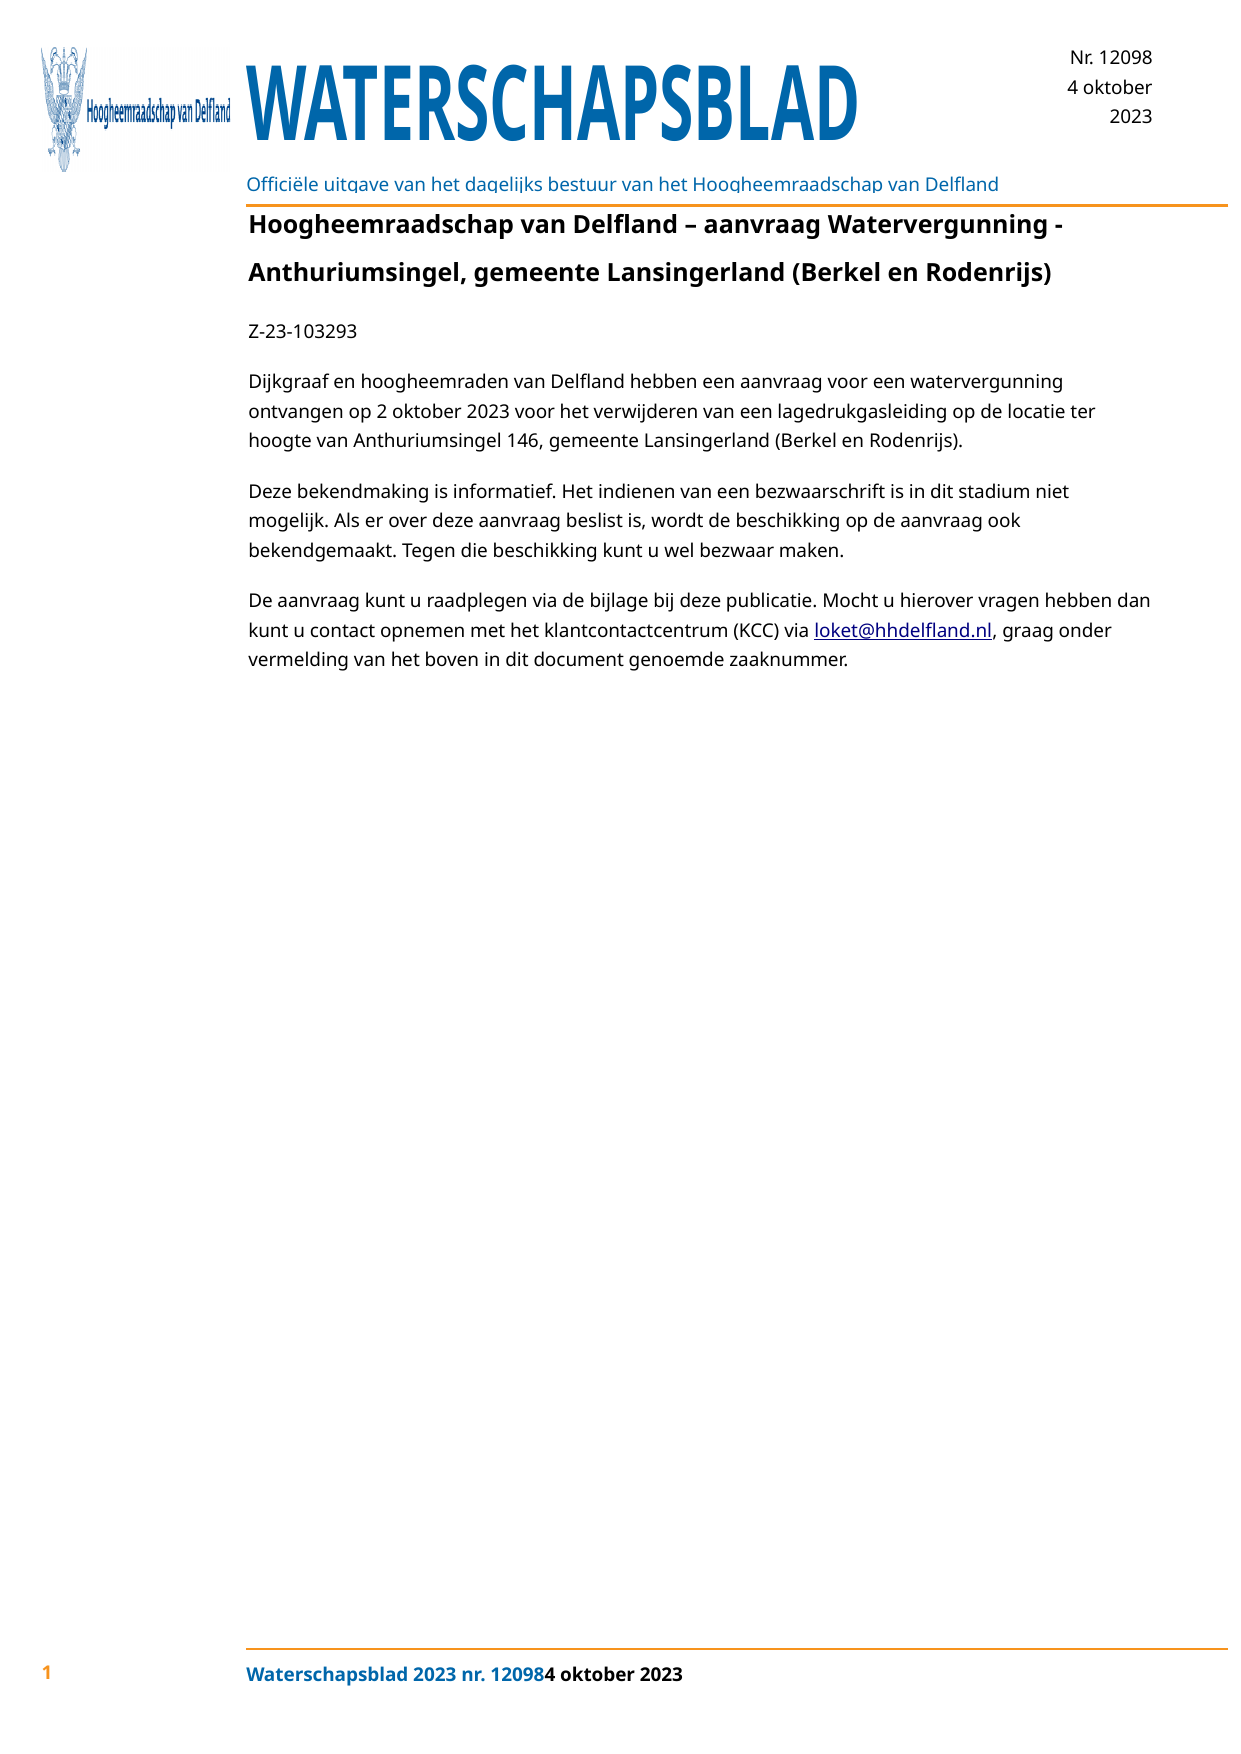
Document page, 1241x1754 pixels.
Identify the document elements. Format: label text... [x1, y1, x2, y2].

text De aanvraag kunt u raadplegen via de bijlage bij deze publicatie. Mocht u hierover vragen hebben dan kunt u contact opnemen met het klantcontactcentrum (KCC) via loket@hhdelfland.nl, graag onder vermelding van het boven in dit document genoemde zaaknummer. [248, 587, 1152, 672]
picture [41, 47, 231, 172]
text Z-23-103293 [248, 318, 1152, 344]
text Dijkgraaf en hoogheemraden van Delfland hebben een aanvraag voor een watervergunning ontvangen op 2 oktober 2023 voor het verwijderen van een lagedrukgasleiding op de locatie ter hoogte van Anthuriumsingel 146, gemeente Lansingerland (Berkel en Rodenrijs). [248, 368, 1152, 453]
text Deze bekendmaking is informatief. Het indienen van een bezwaarschrift is in dit stadium niet mogelijk. Als er over deze aanvraag beslist is, wordt de beschikking op de aanvraag ook bekendgemaakt. Tegen die beschikking kunt u wel bezwaar maken. [248, 478, 1152, 563]
text Hoogheemraadschap van Delfland – aanvraag Watervergunning - Anthuriumsingel, gemeente Lansingerland (Berkel en Rodenrijs) [248, 207, 1152, 288]
